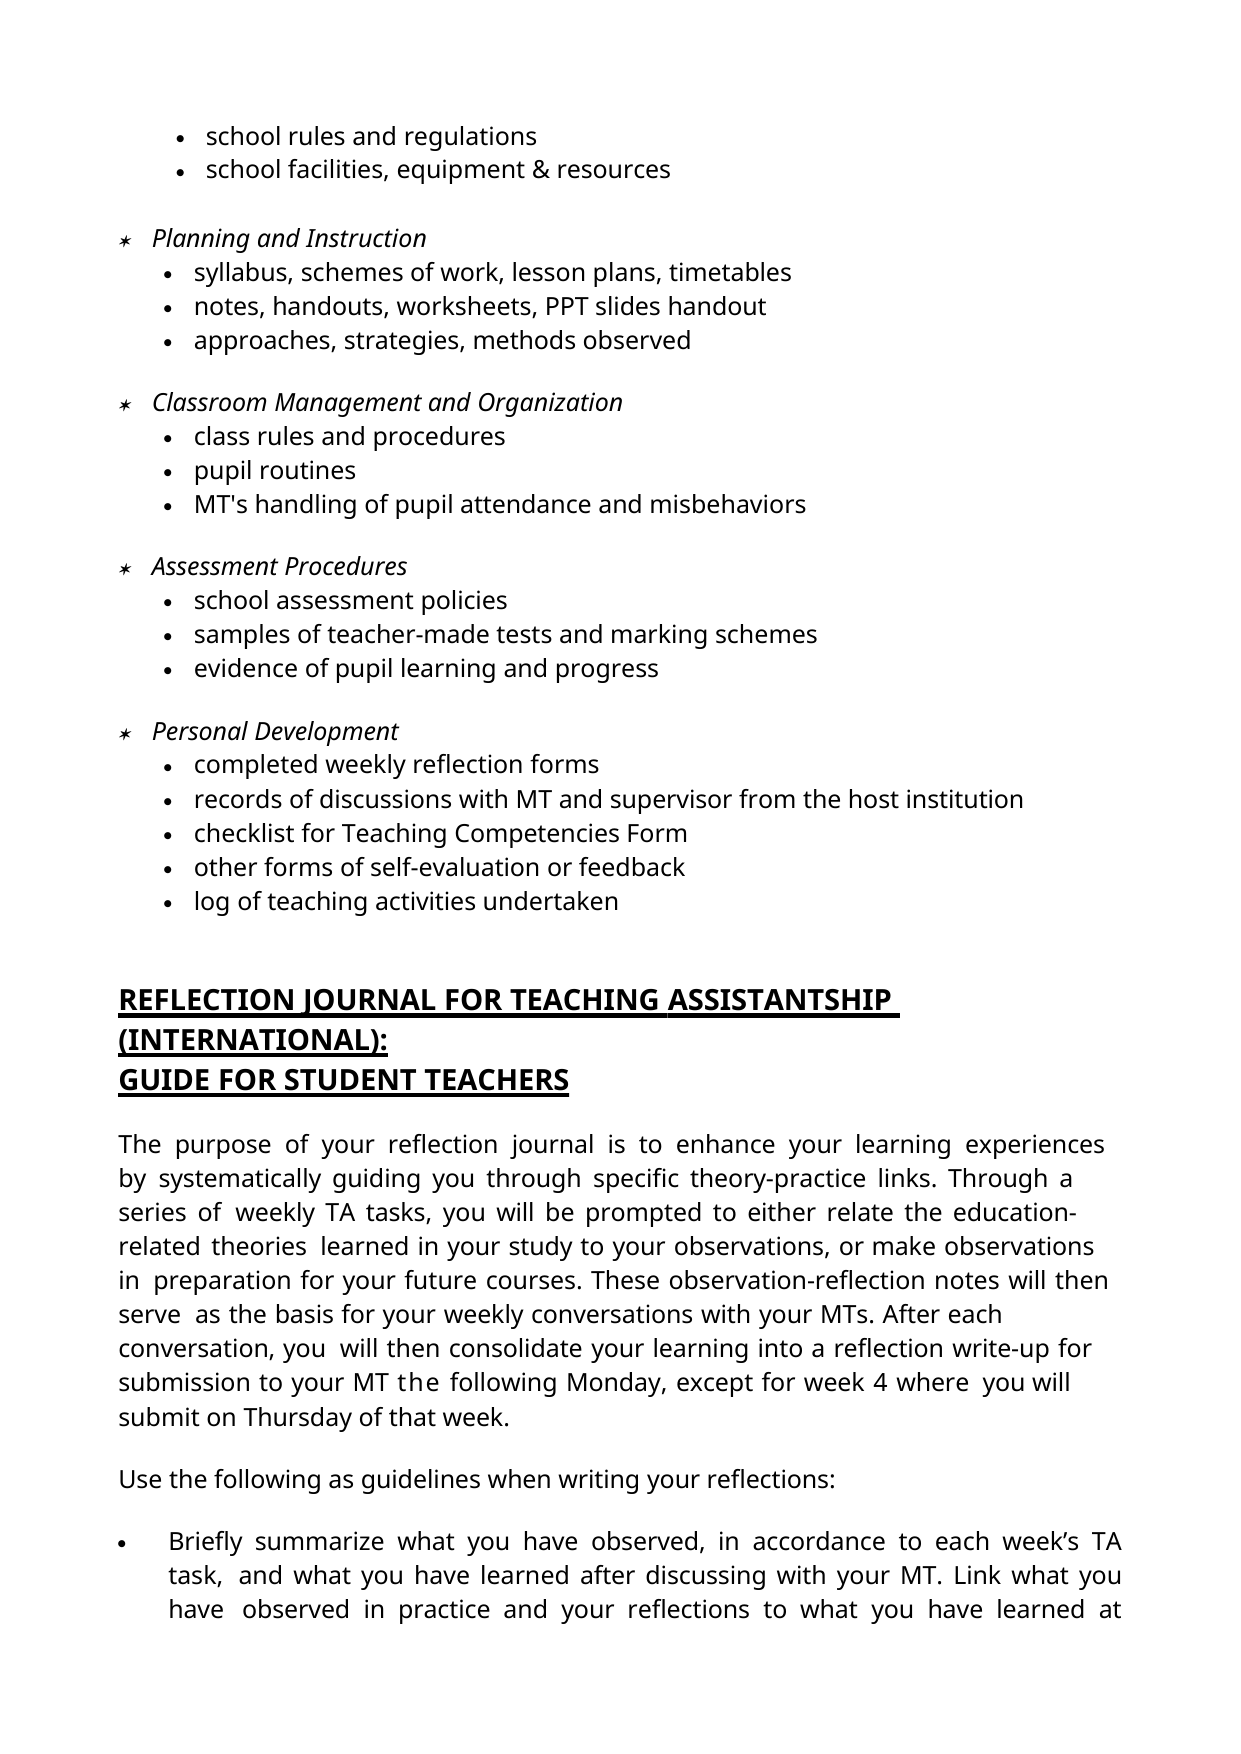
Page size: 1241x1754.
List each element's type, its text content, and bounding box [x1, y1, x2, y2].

list school assessment policies [164, 583, 1122, 617]
list samples of teacher-made tests and marking schemes [164, 617, 1122, 651]
text Use the following as guidelines when writing your reflections: [118, 1461, 1122, 1495]
list Assessment Procedures [118, 549, 1122, 583]
list other forms of self-evaluation or feedback [164, 849, 1122, 883]
list checklist for Teaching Competencies Form [164, 815, 1122, 849]
list syllabus, schemes of work, lesson plans, timetables [164, 254, 1122, 288]
text REFLECTION JOURNAL FOR TEACHING ASSISTANTSHIP (INTERNATIONAL): [118, 979, 1122, 1059]
list pupil routines [164, 453, 1122, 487]
list log of teaching activities undertaken [164, 883, 1122, 917]
text GUIDE FOR STUDENT TEACHERS [118, 1059, 1122, 1099]
list evidence of pupil learning and progress [164, 651, 1122, 685]
list approaches, strategies, methods observed [164, 322, 1122, 357]
list school rules and regulations [177, 118, 1122, 152]
list Classroom Management and Organization [118, 384, 1122, 419]
list Planning and Instruction [118, 220, 1122, 254]
list Briefly summarize what you have observed, in accordance to each week’s TA task, and what you have learned after discussing with your MT. Link what you have observed in practice and your reflections to what you have learned at [118, 1523, 1122, 1626]
list records of discussions with MT and supervisor from the host institution [164, 781, 1122, 815]
list class rules and procedures [164, 419, 1122, 453]
list completed weekly reflection forms [164, 747, 1122, 781]
list school facilities, equipment & resources [177, 152, 1122, 186]
list Personal Development [118, 713, 1122, 747]
list MT's handling of pupil attendance and misbehaviors [164, 487, 1122, 521]
list notes, handouts, worksheets, PPT slides handout [164, 288, 1122, 322]
text The purpose of your reflection journal is to enhance your learning experiences by systematically guiding you through specific theory-practice links. Through a series of weekly TA tasks, you will be prompted to either relate the education-related theories learned in your study to your observations, or make observations in preparation for your future courses. These observation-reflection notes will then serve as the basis for your weekly conversations with your MTs. After each conversation, you will then consolidate your learning into a reflection write-up for submission to your MT the following Monday, except for week 4 where you will submit on Thursday of that week. [118, 1127, 1122, 1433]
